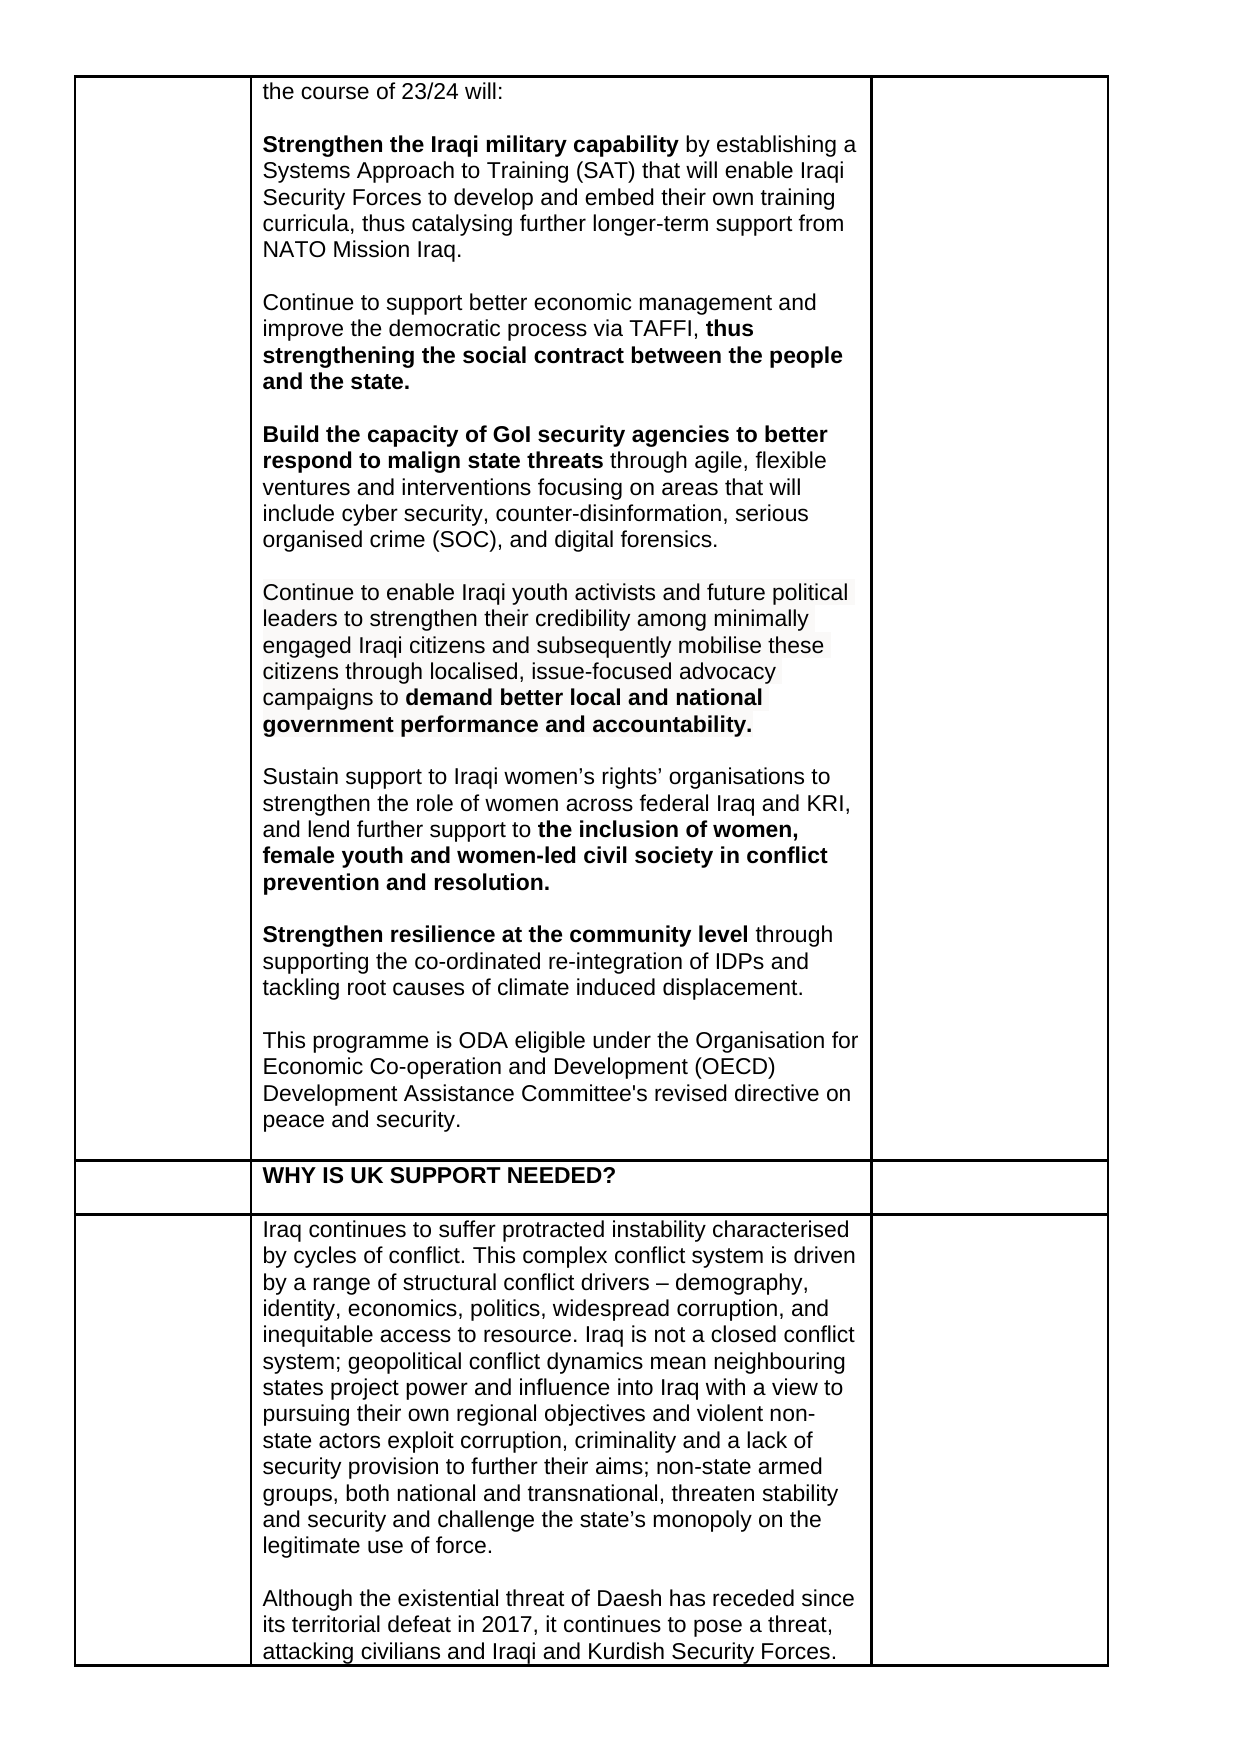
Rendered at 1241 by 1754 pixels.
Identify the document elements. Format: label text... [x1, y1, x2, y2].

table_cell WHY IS UK SUPPORT NEEDED? [252, 1162, 870, 1213]
table_cell [873, 1216, 1107, 1664]
table_cell [76, 78, 250, 1159]
table_cell [76, 1216, 250, 1664]
table_cell Iraq continues to suffer protracted instability characterised by cycles of conflict. This complex conflict system is driven by a range of structural conflict drivers – demography, identity, economics, politics, widespread corruption, and inequitable access to resource. Iraq is not a closed conflict system; geopolitical conflict dynamics mean neighbouring states project power and influence into Iraq with a view to pursuing their own regional objectives and violent non-state actors exploit corruption, criminality and a lack of security provision to further their aims; non-state armed groups, both national and transnational, threaten stability and security and challenge the state’s monopoly on the legitimate use of force. Although the existential threat of Daesh has receded since its territorial defeat in 2017, it continues to pose a threat, attacking civilians and Iraqi and Kurdish Security Forces. [252, 1216, 870, 1664]
table_cell [873, 1162, 1107, 1213]
table_cell [873, 78, 1107, 1159]
table_cell [76, 1162, 250, 1213]
table_cell the course of 23/24 will: Strengthen the Iraqi military capability by establishing a Systems Approach to Training (SAT) that will enable Iraqi Security Forces to develop and embed their own training curricula, thus catalysing further longer-term support from NATO Mission Iraq. Continue to support better economic management and improve the democratic process via TAFFI, thus strengthening the social contract between the people and the state. Build the capacity of GoI security agencies to better respond to malign state threats through agile, flexible ventures and interventions focusing on areas that will include cyber security, counter-disinformation, serious organised crime (SOC), and digital forensics. Continue to enable Iraqi youth activists and future political leaders to strengthen their credibility among minimally engaged Iraqi citizens and subsequently mobilise these citizens through localised, issue-focused advocacy campaigns to demand better local and national government performance and accountability. Sustain support to Iraqi women’s rights’ organisations to strengthen the role of women across federal Iraq and KRI, and lend further support to the inclusion of women, female youth and women-led civil society in conflict prevention and resolution. Strengthen resilience at the community level through supporting the co-ordinated re-integration of IDPs and tackling root causes of climate induced displacement. This programme is ODA eligible under the Organisation for Economic Co-operation and Development (OECD) Development Assistance Committee's revised directive on peace and security. [252, 78, 870, 1159]
